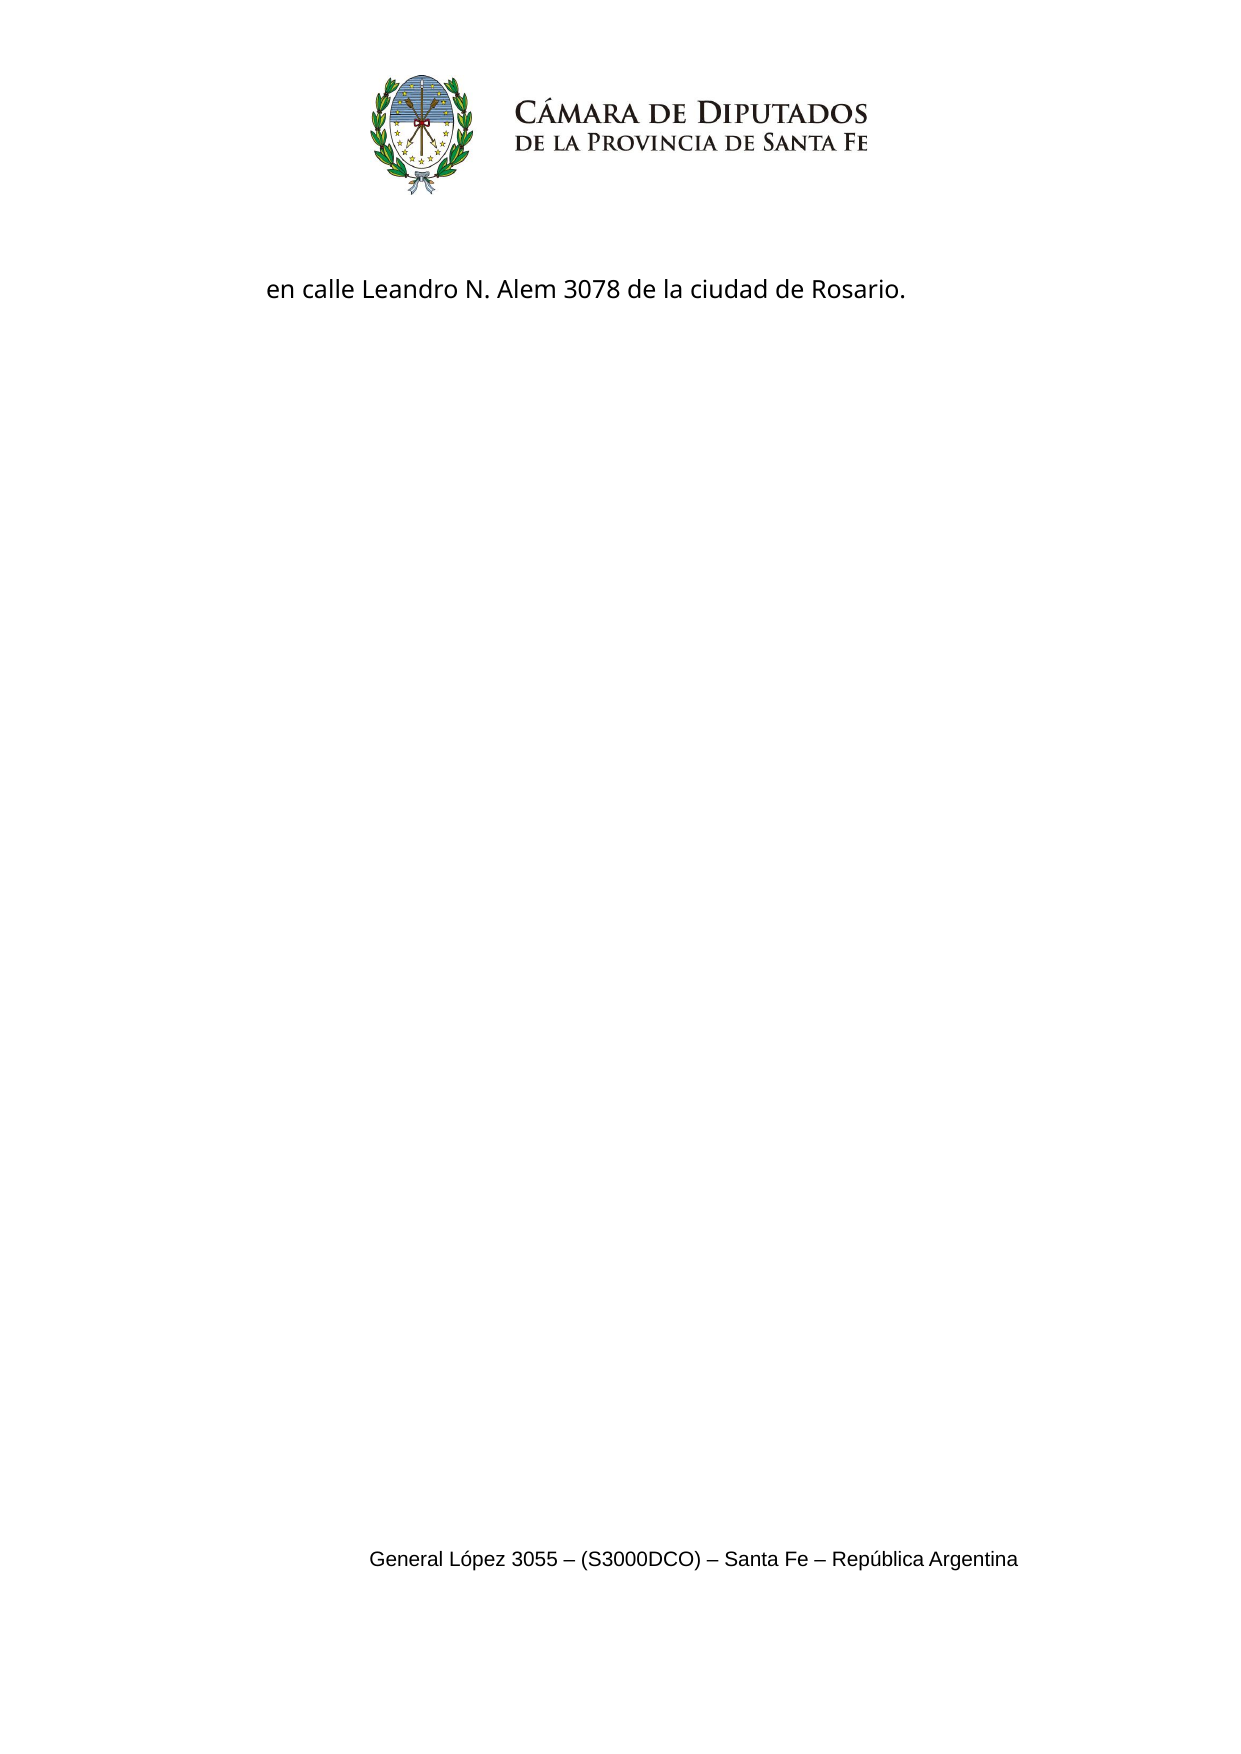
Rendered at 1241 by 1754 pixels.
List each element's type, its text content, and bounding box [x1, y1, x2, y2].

text en calle Leandro N. Alem 3078 de la ciudad de Rosario. [266, 272, 1122, 306]
picture [370, 75, 868, 199]
